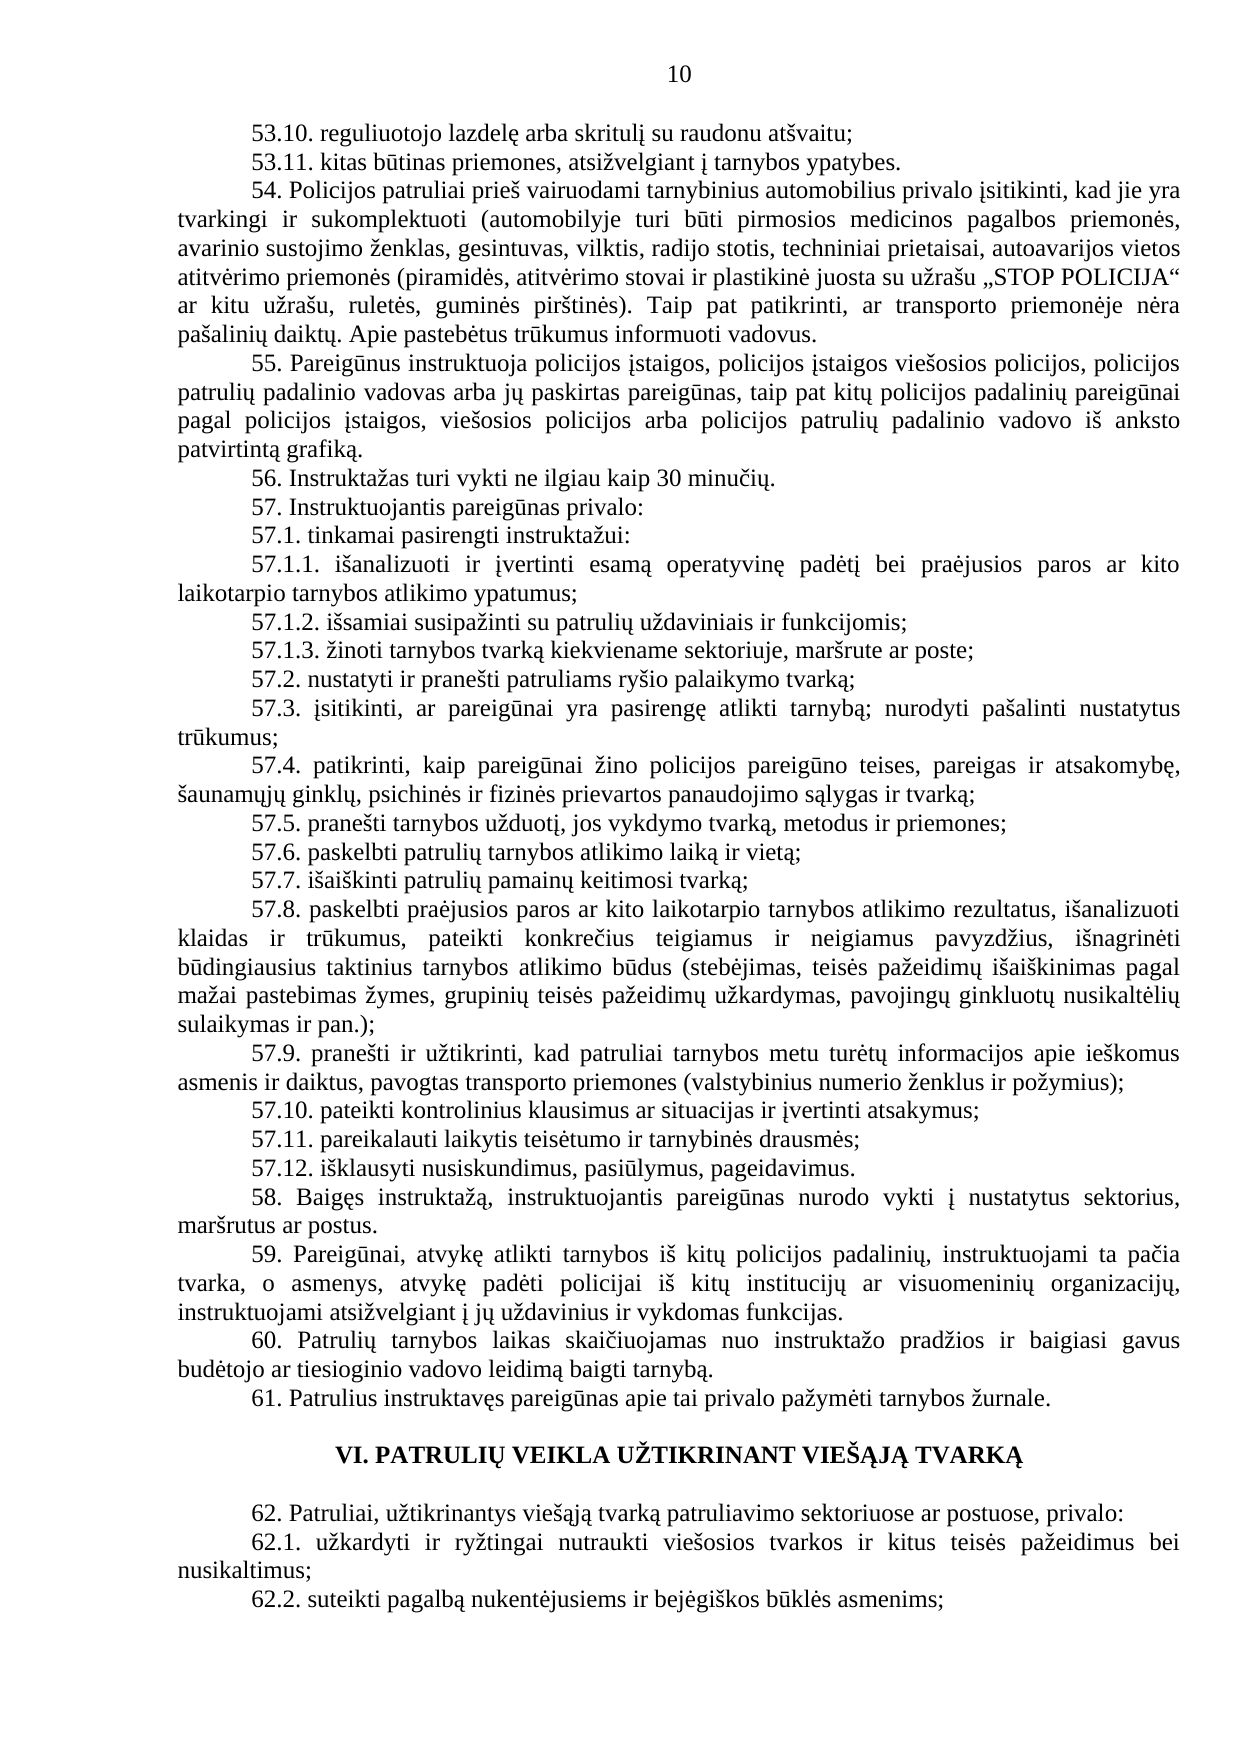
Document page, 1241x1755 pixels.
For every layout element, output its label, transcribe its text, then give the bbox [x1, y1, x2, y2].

text 61. Patrulius instruktavęs pareigūnas apie tai privalo pažymėti tarnybos žurnale. [177, 1383, 1181, 1412]
text 57.11. pareikalauti laikytis teisėtumo ir tarnybinės drausmės; [177, 1124, 1181, 1153]
text 58. Baigęs instruktažą, instruktuojantis pareigūnas nurodo vykti į nustatytus sektorius, maršrutus ar postus. [177, 1182, 1181, 1239]
text 54. Policijos patruliai prieš vairuodami tarnybinius automobilius privalo įsitikinti, kad jie yra tvarkingi ir sukomplektuoti (automobilyje turi būti pirmosios medicinos pagalbos priemonės, avarinio sustojimo ženklas, gesintuvas, vilktis, radijo stotis, techniniai prietaisai, autoavarijos vietos atitvėrimo priemonės (piramidės, atitvėrimo stovai ir plastikinė juosta su užrašu „STOP POLICIJA“ ar kitu užrašu, ruletės, guminės pirštinės). Taip pat patikrinti, ar transporto priemonėje nėra pašalinių daiktų. Apie pastebėtus trūkumus informuoti vadovus. [177, 176, 1181, 348]
text 53.11. kitas būtinas priemones, atsižvelgiant į tarnybos ypatybes. [177, 147, 1181, 176]
text 55. Pareigūnus instruktuoja policijos įstaigos, policijos įstaigos viešosios policijos, policijos patrulių padalinio vadovas arba jų paskirtas pareigūnas, taip pat kitų policijos padalinių pareigūnai pagal policijos įstaigos, viešosios policijos arba policijos patrulių padalinio vadovo iš anksto patvirtintą grafiką. [177, 348, 1181, 463]
text 57.2. nustatyti ir pranešti patruliams ryšio palaikymo tvarką; [177, 664, 1181, 693]
text 57.5. pranešti tarnybos užduotį, jos vykdymo tvarką, metodus ir priemones; [177, 808, 1181, 837]
text 57.3. įsitikinti, ar pareigūnai yra pasirengę atlikti tarnybą; nurodyti pašalinti nustatytus trūkumus; [177, 693, 1181, 751]
text 60. Patrulių tarnybos laikas skaičiuojamas nuo instruktažo pradžios ir baigiasi gavus budėtojo ar tiesioginio vadovo leidimą baigti tarnybą. [177, 1326, 1181, 1383]
text 57.1.2. išsamiai susipažinti su patrulių uždaviniais ir funkcijomis; [177, 607, 1181, 636]
text 62. Patruliai, užtikrinantys viešąją tvarką patruliavimo sektoriuose ar postuose, privalo: [177, 1498, 1181, 1527]
text 57.4. patikrinti, kaip pareigūnai žino policijos pareigūno teises, pareigas ir atsakomybę, šaunamųjų ginklų, psichinės ir fizinės prievartos panaudojimo sąlygas ir tvarką; [177, 751, 1181, 808]
text 53.10. reguliuotojo lazdelę arba skritulį su raudonu atšvaitu; [177, 118, 1181, 147]
text 62.1. užkardyti ir ryžtingai nutraukti viešosios tvarkos ir kitus teisės pažeidimus bei nusikaltimus; [177, 1527, 1181, 1584]
text 62.2. suteikti pagalbą nukentėjusiems ir bejėgiškos būklės asmenims; [177, 1584, 1181, 1613]
text 57.9. pranešti ir užtikrinti, kad patruliai tarnybos metu turėtų informacijos apie ieškomus asmenis ir daiktus, pavogtas transporto priemones (valstybinius numerio ženklus ir požymius); [177, 1038, 1181, 1096]
text 57.6. paskelbti patrulių tarnybos atlikimo laiką ir vietą; [177, 837, 1181, 866]
text 57.12. išklausyti nusiskundimus, pasiūlymus, pageidavimus. [177, 1153, 1181, 1182]
text 57. Instruktuojantis pareigūnas privalo: [177, 492, 1181, 521]
text 57.1. tinkamai pasirengti instruktažui: [177, 521, 1181, 549]
text 56. Instruktažas turi vykti ne ilgiau kaip 30 minučių. [177, 463, 1181, 492]
text 57.1.3. žinoti tarnybos tvarką kiekviename sektoriuje, maršrute ar poste; [177, 636, 1181, 664]
text 57.10. pateikti kontrolinius klausimus ar situacijas ir įvertinti atsakymus; [177, 1096, 1181, 1124]
text 57.1.1. išanalizuoti ir įvertinti esamą operatyvinę padėtį bei praėjusios paros ar kito laikotarpio tarnybos atlikimo ypatumus; [177, 549, 1181, 607]
text 59. Pareigūnai, atvykę atlikti tarnybos iš kitų policijos padalinių, instruktuojami ta pačia tvarka, o asmenys, atvykę padėti policijai iš kitų institucijų ar visuomeninių organizacijų, instruktuojami atsižvelgiant į jų uždavinius ir vykdomas funkcijas. [177, 1239, 1181, 1326]
text 57.7. išaiškinti patrulių pamainų keitimosi tvarką; [177, 866, 1181, 894]
text 57.8. paskelbti praėjusios paros ar kito laikotarpio tarnybos atlikimo rezultatus, išanalizuoti klaidas ir trūkumus, pateikti konkrečius teigiamus ir neigiamus pavyzdžius, išnagrinėti būdingiausius taktinius tarnybos atlikimo būdus (stebėjimas, teisės pažeidimų išaiškinimas pagal mažai pastebimas žymes, grupinių teisės pažeidimų užkardymas, pavojingų ginkluotų nusikaltėlių sulaikymas ir pan.); [177, 894, 1181, 1038]
text VI. patrulių veikla užtikrinant viešąją tvarką [177, 1441, 1181, 1469]
